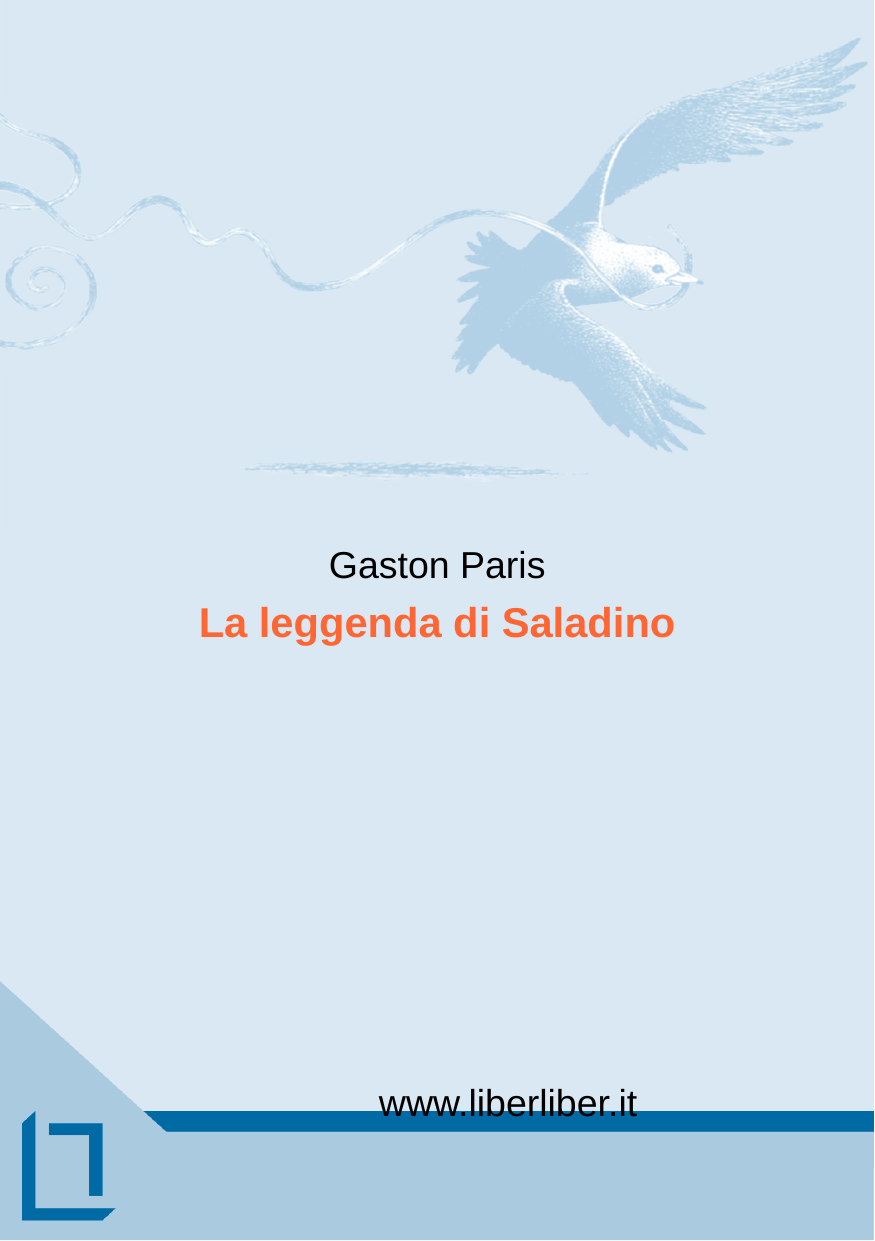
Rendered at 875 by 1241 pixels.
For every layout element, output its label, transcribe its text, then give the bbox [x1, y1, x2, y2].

text La leggenda di Saladino [94, 598, 779, 646]
text Gaston Paris [94, 543, 779, 586]
picture [0, 0, 874, 1241]
text www.liberliber.it [331, 1081, 685, 1124]
